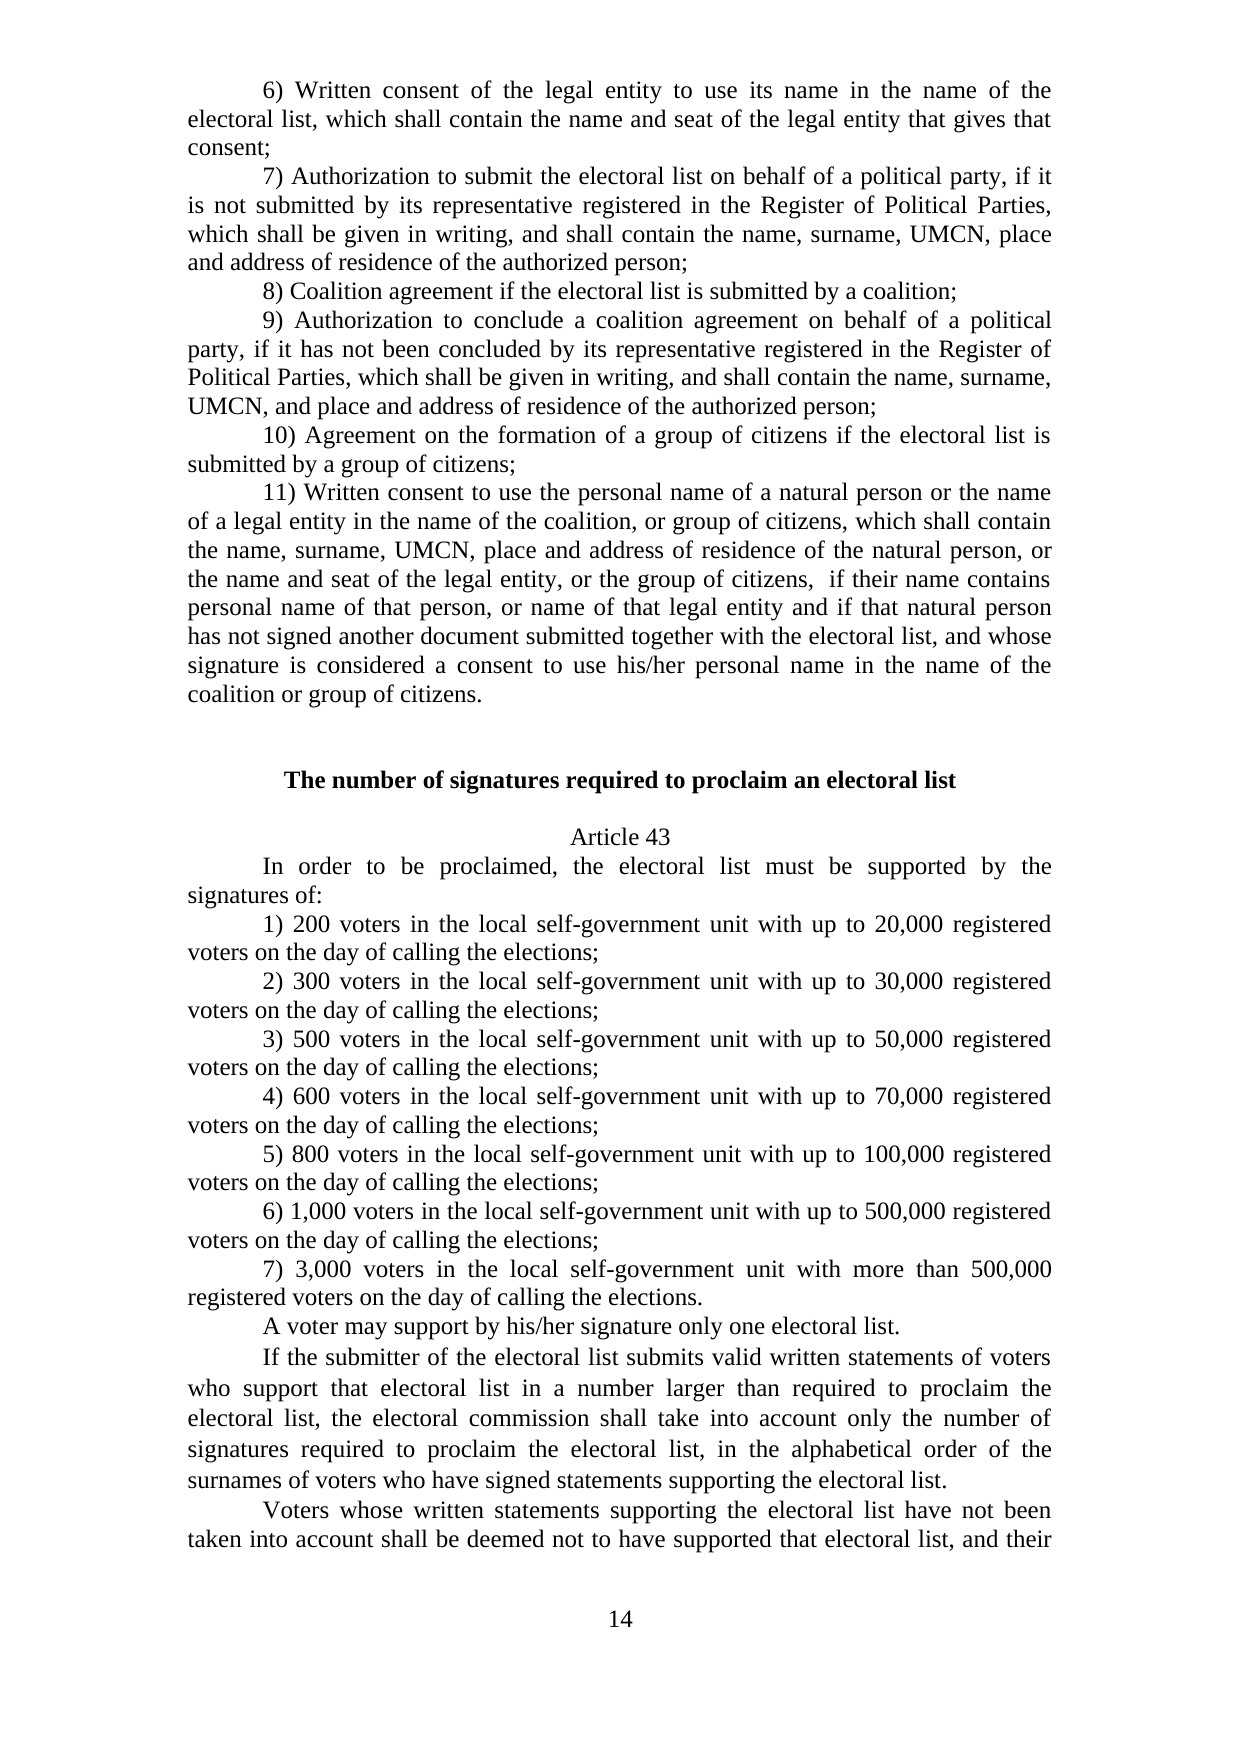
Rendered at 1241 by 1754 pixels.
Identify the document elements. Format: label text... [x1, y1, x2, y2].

text 5) 800 voters in the local self-government unit with up to 100,000 registered voters on the day of calling the elections; [187, 1139, 1053, 1196]
text 6) Written consent of the legal entity to use its name in the name of the electoral list, which shall contain the name and seat of the legal entity that gives that consent; [187, 75, 1053, 161]
text In order to be proclaimed, the electoral list must be supported by the signatures of: [187, 851, 1053, 909]
text 7) 3,000 voters in the local self-government unit with more than 500,000 registered voters on the day of calling the elections. [187, 1254, 1053, 1311]
text Voters whose written statements supporting the electoral list have not been taken into account shall be deemed not to have supported that electoral list, and their [187, 1496, 1053, 1553]
text 6) 1,000 voters in the local self-government unit with up to 500,000 registered voters on the day of calling the elections; [187, 1196, 1053, 1254]
text 10) Agreement on the formation of a group of citizens if the electoral list is submitted by a group of citizens; [187, 420, 1053, 477]
text A voter may support by his/her signature only one electoral list. [187, 1311, 1053, 1340]
text 2) 300 voters in the local self-government unit with up to 30,000 registered voters on the day of calling the elections; [187, 966, 1053, 1024]
text 7) Authorization to submit the electoral list on behalf of a political party, if it is not submitted by its representative registered in the Register of Political Parties, which shall be given in writing, and shall contain the name, surname, UMCN, place and address of residence of the authorized person; [187, 161, 1053, 276]
text 11) Written consent to use the personal name of a natural person or the name of a legal entity in the name of the coalition, or group of citizens, which shall contain the name, surname, UMCN, place and address of residence of the natural person, or the name and seat of the legal entity, or the group of citizens, if their name contains personal name of that person, or name of that legal entity and if that natural person has not signed another document submitted together with the electoral list, and whose signature is considered a consent to use his/her personal name in the name of the coalition or group of citizens. [187, 477, 1053, 707]
text The number of signatures required to proclaim an electoral list [187, 765, 1053, 794]
text Article 43 [187, 822, 1053, 851]
text 8) Coalition agreement if the electoral list is submitted by a coalition; [187, 276, 1053, 305]
text 9) Authorization to conclude a coalition agreement on behalf of a political party, if it has not been concluded by its representative registered in the Register of Political Parties, which shall be given in writing, and shall contain the name, surname, UMCN, and place and address of residence of the authorized person; [187, 305, 1053, 420]
text 3) 500 voters in the local self-government unit with up to 50,000 registered voters on the day of calling the elections; [187, 1024, 1053, 1081]
text 4) 600 voters in the local self-government unit with up to 70,000 registered voters on the day of calling the elections; [187, 1081, 1053, 1139]
text 1) 200 voters in the local self-government unit with up to 20,000 registered voters on the day of calling the elections; [187, 909, 1053, 966]
text If the submitter of the electoral list submits valid written statements of voters who support that electoral list in a number larger than required to proclaim the electoral list, the electoral commission shall take into account only the number of signatures required to proclaim the electoral list, in the alphabetical order of the surnames of voters who have signed statements supporting the electoral list. [187, 1342, 1053, 1494]
